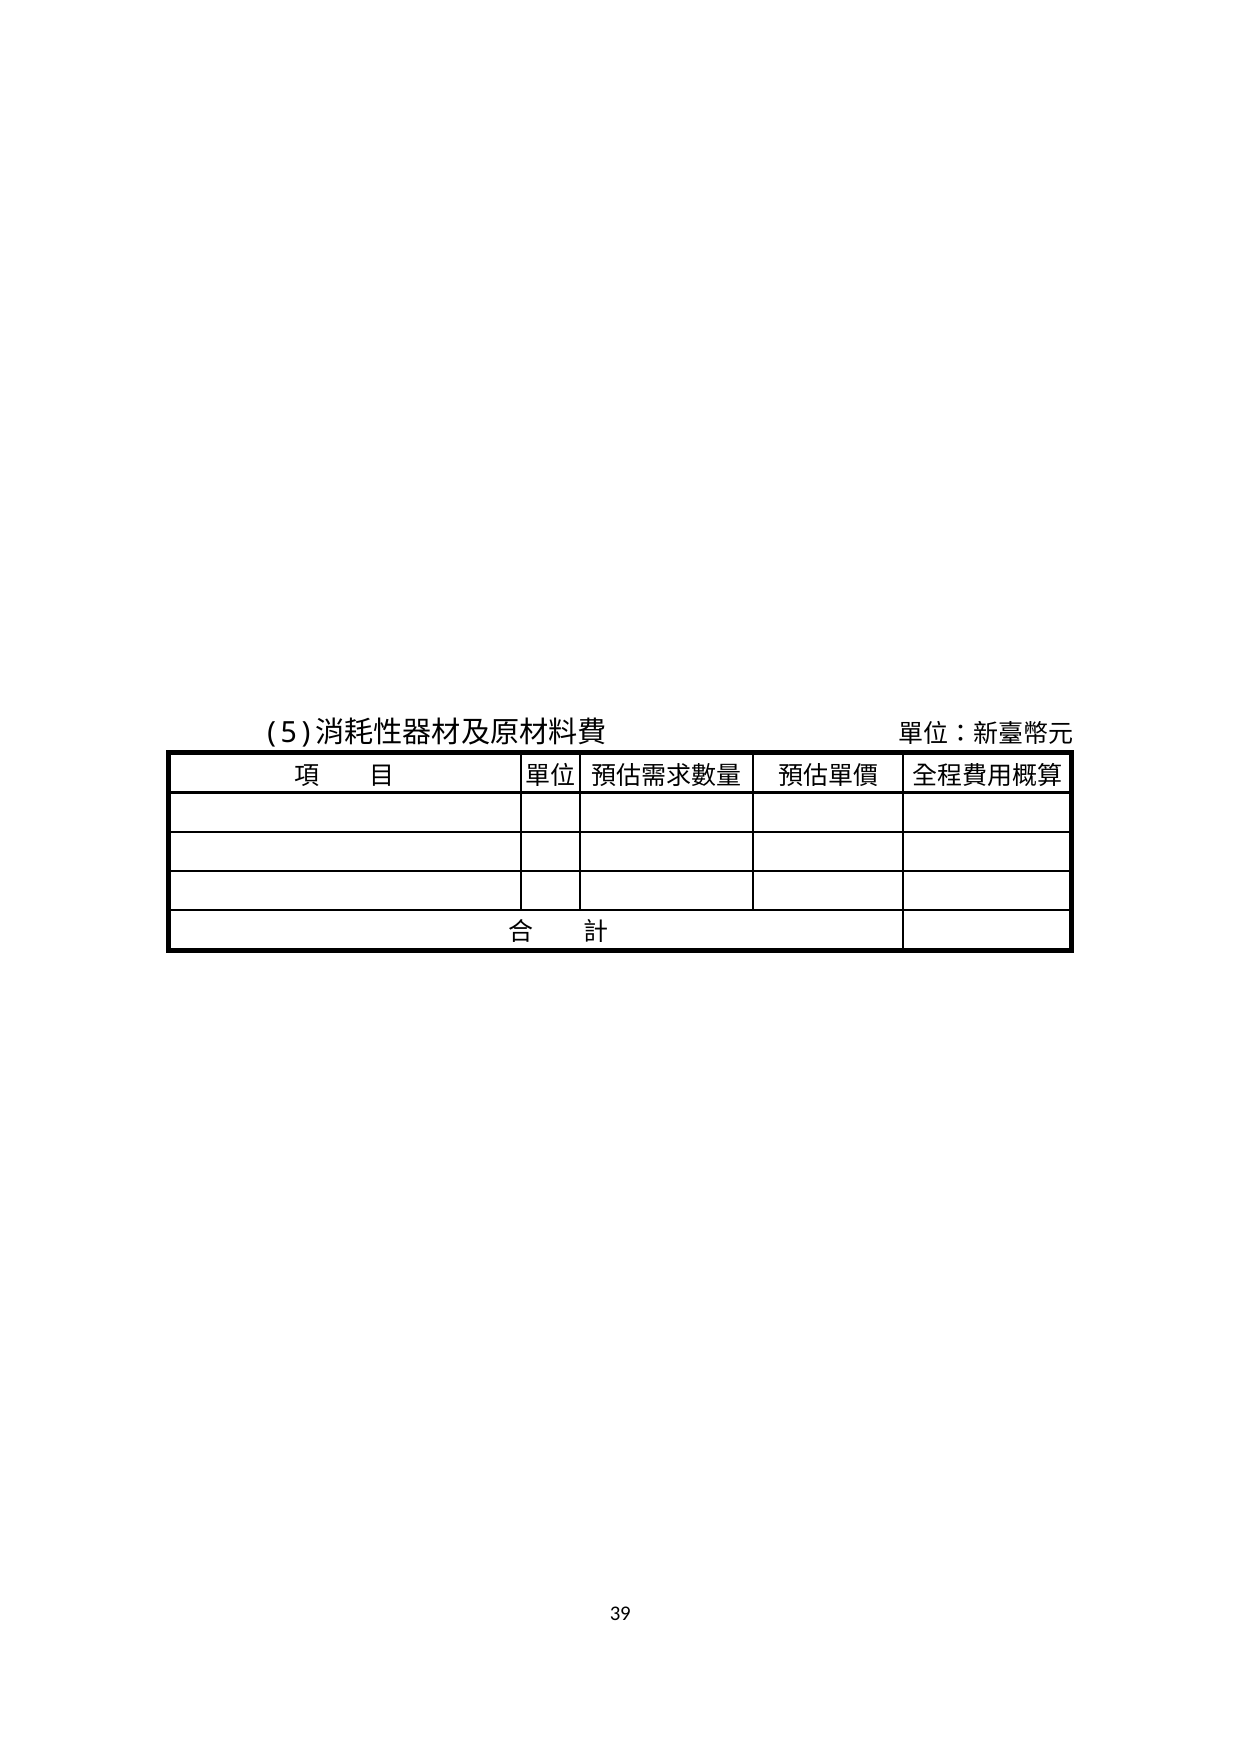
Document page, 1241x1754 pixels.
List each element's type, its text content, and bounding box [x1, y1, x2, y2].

table_cell [904, 872, 1069, 909]
table_cell [904, 911, 1069, 948]
table_cell [522, 833, 579, 870]
table_cell [754, 794, 902, 831]
table_cell [754, 833, 902, 870]
table_cell [581, 794, 752, 831]
table_cell 合 計 [171, 911, 902, 948]
table_cell [904, 794, 1069, 831]
table_header 單位 [522, 755, 579, 791]
table_cell [171, 872, 520, 909]
table_header 預估需求數量 [581, 755, 752, 791]
text (5)消耗性器材及原材料費 單位：新臺幣元 [262, 688, 1128, 750]
table_header 項 目 [171, 755, 520, 791]
table_cell [581, 833, 752, 870]
table_cell [171, 833, 520, 870]
table_cell [904, 833, 1069, 870]
table_cell [581, 872, 752, 909]
table_cell [522, 872, 579, 909]
table_header 預估單價 [754, 755, 902, 791]
table_cell [754, 872, 902, 909]
table_cell [171, 794, 520, 831]
table_header 全程費用概算 [904, 755, 1069, 791]
table_cell [522, 794, 579, 831]
